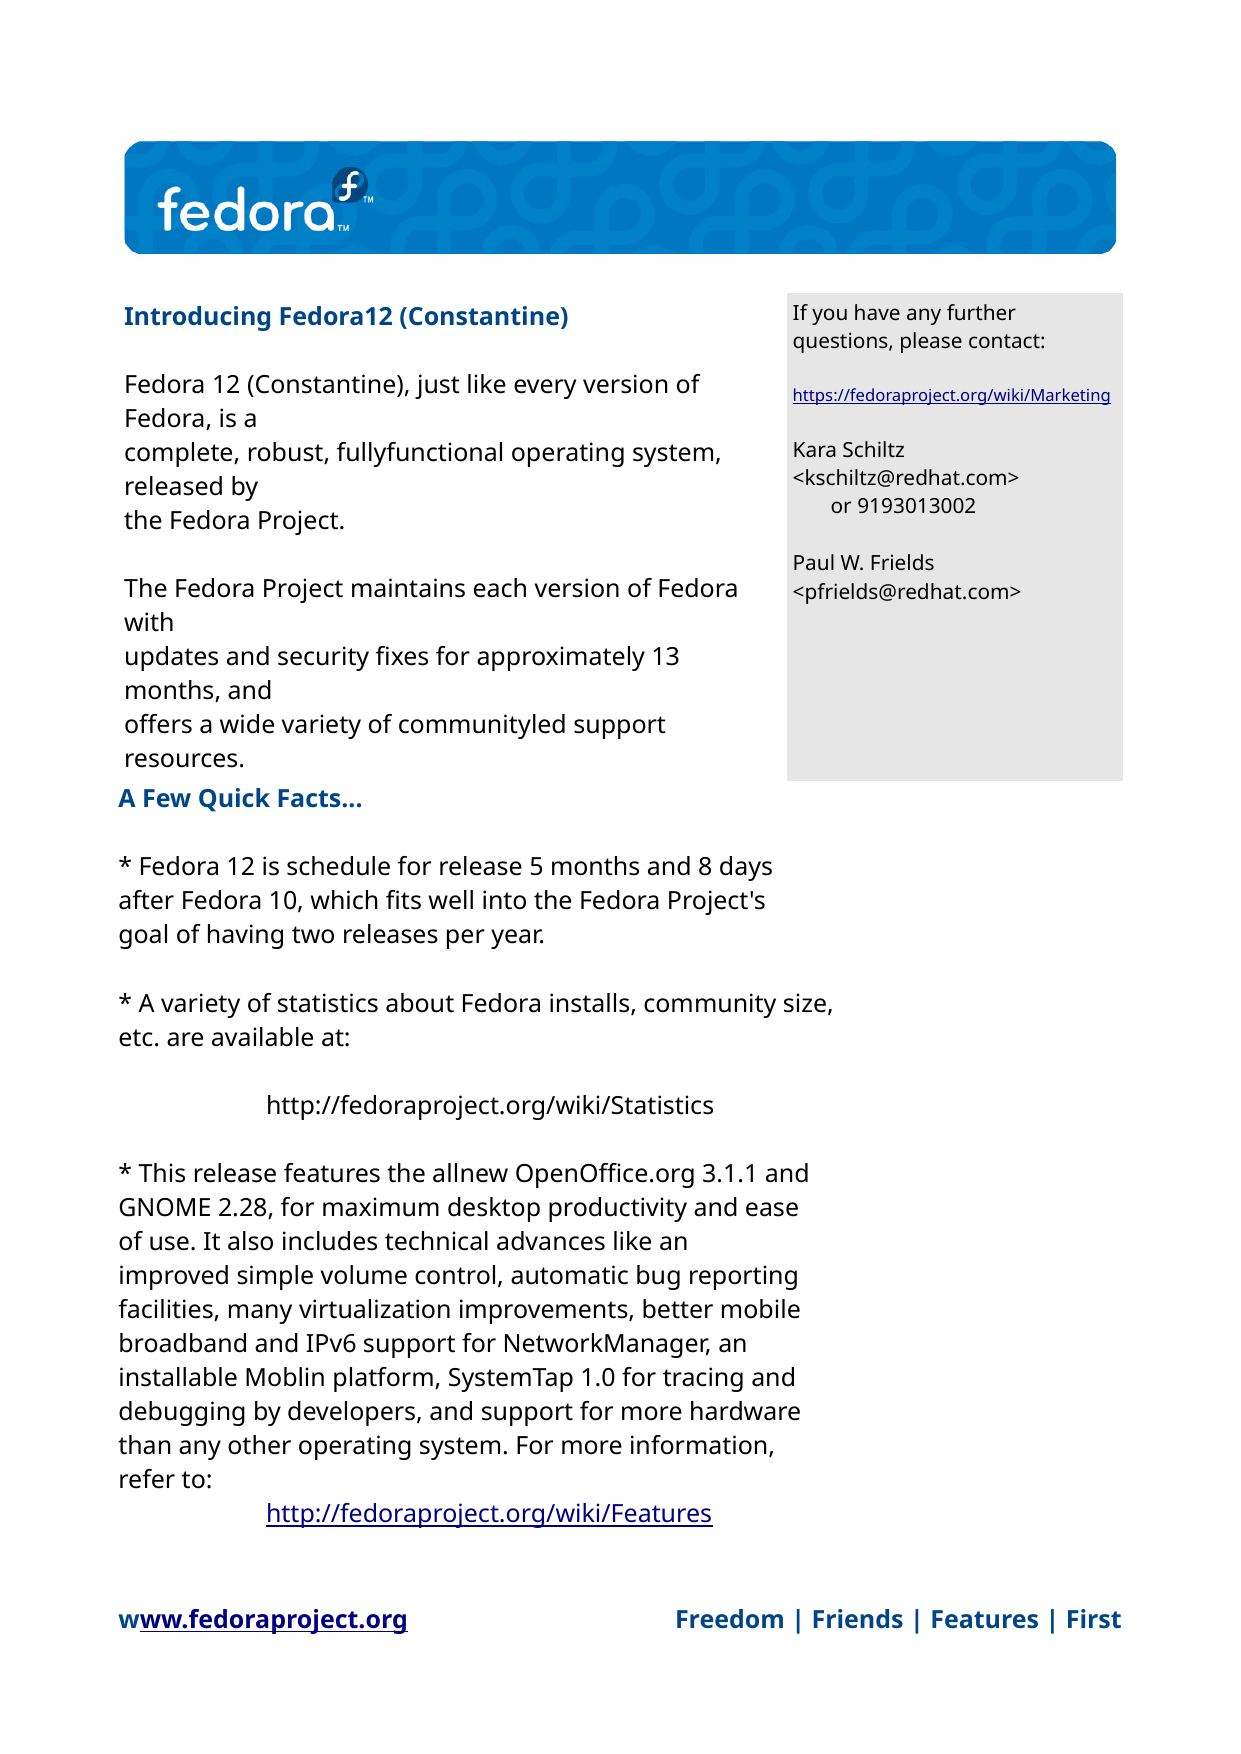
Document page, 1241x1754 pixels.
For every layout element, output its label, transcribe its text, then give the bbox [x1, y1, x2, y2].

text * This release features the all­new OpenOffice.org 3.1.1 and [118, 1156, 1122, 1189]
text * A variety of statistics about Fedora installs, community size, [118, 985, 1122, 1019]
text http://fedoraproject.org/wiki/Features [118, 1496, 1122, 1564]
text goal of having two releases per year. [118, 917, 1122, 985]
table_header Introducing Fedora12 (Constantine) Fedora 12 (Constantine), just like every version of Fedora, is a complete, robust, fully­functional operating system, released by the Fedora Project. The Fedora Project maintains each version of Fedora with updates and security fixes for approximately 13 months, and offers a wide variety of community­led support resources. [118, 293, 787, 781]
text facilities, many virtualization improvements, better mobile [118, 1292, 1122, 1326]
text refer to: [118, 1462, 1122, 1496]
text after Fedora 10, which fits well into the Fedora Project's [118, 883, 1122, 917]
text improved simple volume control, automatic bug reporting [118, 1258, 1122, 1292]
text of use. It also includes technical advances like an [118, 1224, 1122, 1258]
picture [118, 133, 1123, 259]
text installable Moblin platform, SystemTap 1.0 for tracing and [118, 1360, 1122, 1394]
table_header If you have any further questions, please contact: https://fedoraproject.org/wiki/Marketing Kara Schiltz <kschiltz@redhat.com> or 919­301­3002 Paul W. Frields <pfrields@redhat.com> [787, 293, 1123, 781]
text * Fedora 12 is schedule for release 5 months and 8 days [118, 849, 1122, 883]
text etc. are available at: [118, 1019, 1122, 1087]
text debugging by developers, and support for more hardware [118, 1394, 1122, 1428]
text broadband and IPv6 support for NetworkManager, an [118, 1326, 1122, 1360]
text than any other operating system. For more information, [118, 1428, 1122, 1462]
text http://fedoraproject.org/wiki/Statistics [118, 1087, 1122, 1121]
text A Few Quick Facts... [118, 781, 1122, 815]
text GNOME 2.28, for maximum desktop productivity and ease [118, 1189, 1122, 1224]
